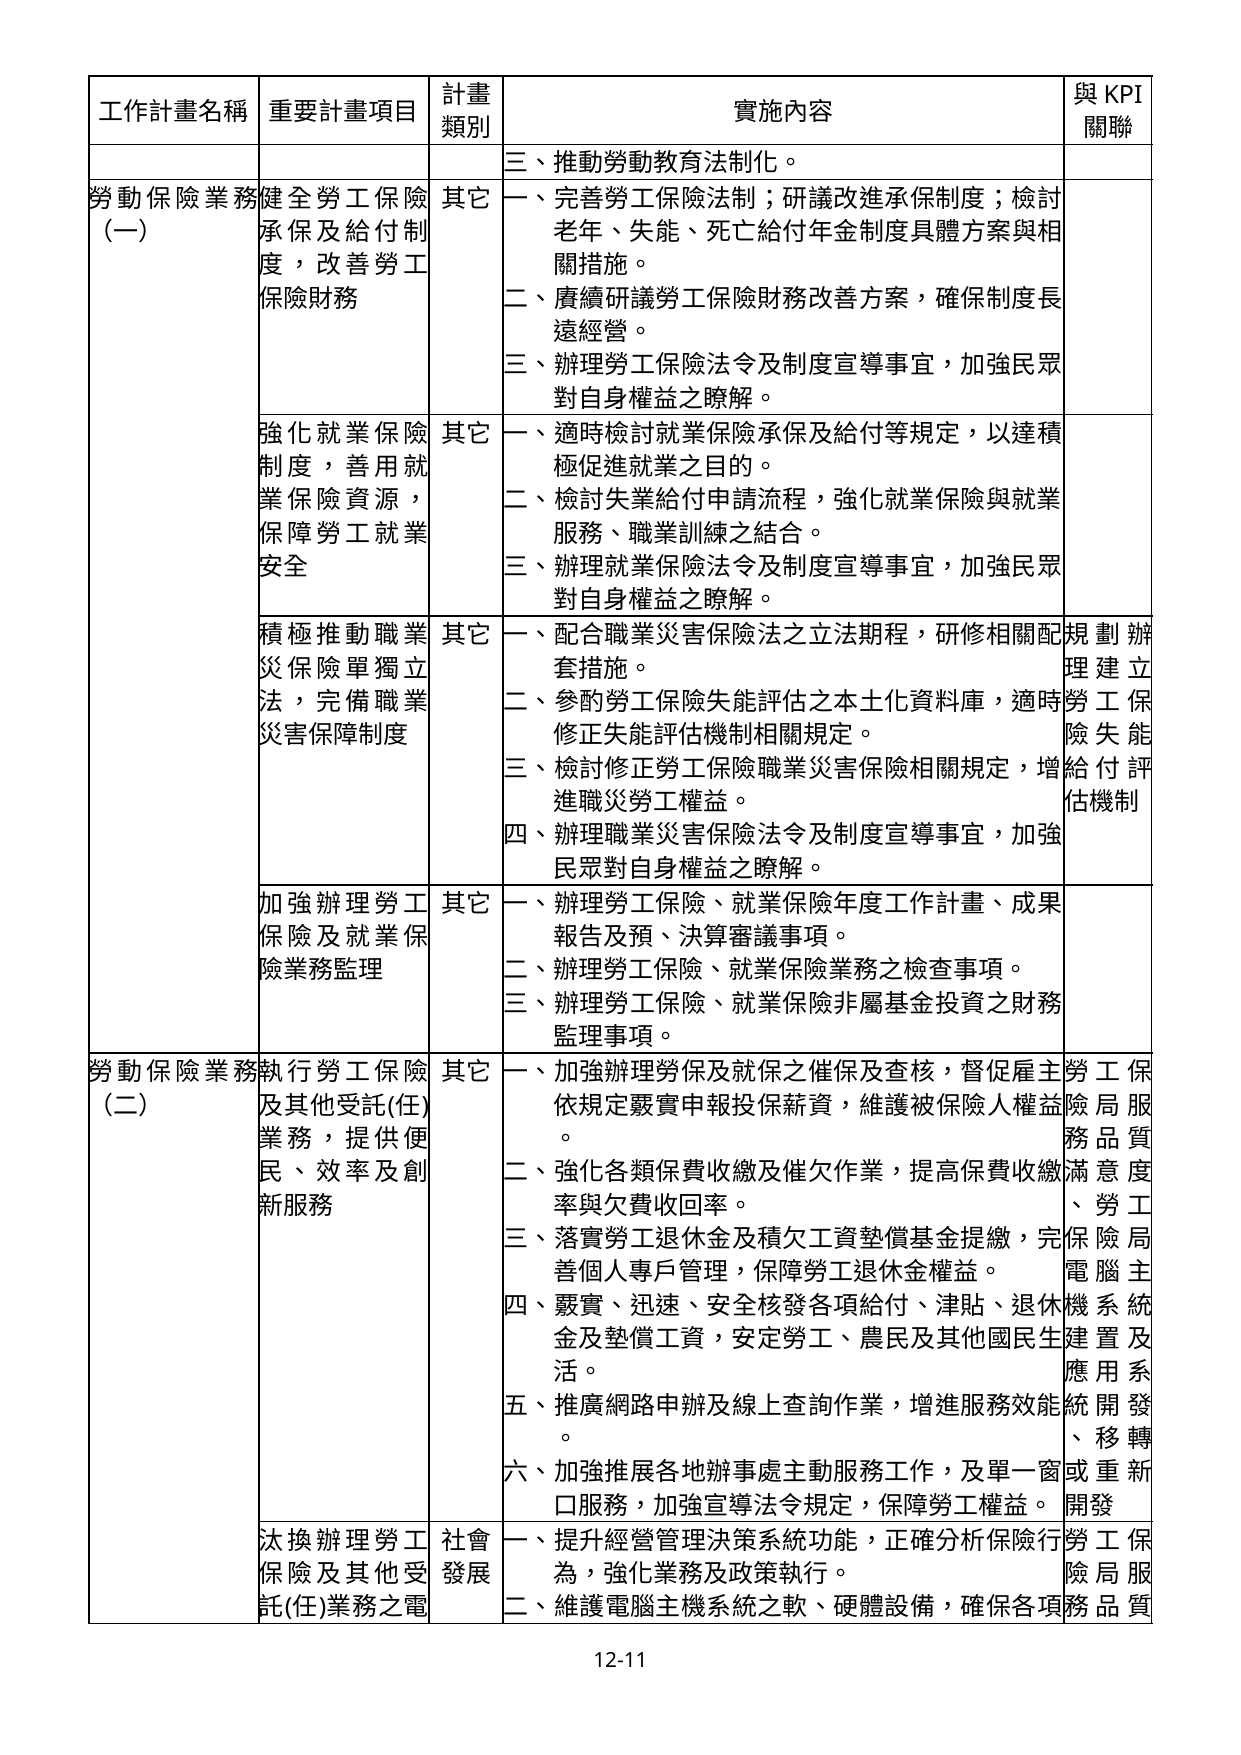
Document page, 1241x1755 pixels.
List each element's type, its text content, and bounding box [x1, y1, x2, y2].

table_cell 一、完善勞工保險法制；研議改進承保制度；檢討老年、失能、死亡給付年金制度具體方案與相關措施。 二、賡續研議勞工保險財務改善方案，確保制度長遠經營。 三、辦理勞工保險法令及制度宣導事宜，加強民眾對自身權益之瞭解。 [504, 180, 1063, 414]
table_cell [1065, 886, 1151, 1052]
table_cell 其它 [430, 1054, 502, 1521]
table_cell [90, 145, 258, 178]
table_cell [430, 145, 502, 178]
table_cell 一、辦理勞工保險、就業保險年度工作計畫、成果報告及預、決算審議事項。 二、辦理勞工保險、就業保險業務之檢查事項。 三、辦理勞工保險、就業保險非屬基金投資之財務監理事項。 [504, 886, 1063, 1052]
table_cell [1065, 145, 1151, 178]
table_cell 一、適時檢討就業保險承保及給付等規定，以達積極促進就業之目的。 二、檢討失業給付申請流程，強化就業保險與就業服務、職業訓練之結合。 三、辦理就業保險法令及制度宣導事宜，加強民眾對自身權益之瞭解。 [504, 415, 1063, 615]
table_cell 一、配合職業災害保險法之立法期程，研修相關配套措施。 二、參酌勞工保險失能評估之本土化資料庫，適時修正失能評估機制相關規定。 三、檢討修正勞工保險職業災害保險相關規定，增進職災勞工權益。 四、辦理職業災害保險法令及制度宣導事宜，加強民眾對自身權益之瞭解。 [504, 617, 1063, 884]
table_cell 其它 [430, 415, 502, 615]
table_header 實施內容 [504, 77, 1063, 143]
table_cell 勞工保險局服務品質滿意度、勞工保險局電腦主機系統建置及應用系統開發、移轉或重新開發 [1065, 1054, 1151, 1521]
table_cell 其它 [430, 617, 502, 884]
table_header 計畫類別 [430, 77, 502, 143]
table_cell 三、推動勞動教育法制化。 [504, 145, 1063, 178]
table_cell 積極推動職業災保險單獨立法，完備職業災害保障制度 [260, 617, 428, 884]
table_cell 規劃辦理建立勞工保險失能給付評估機制 [1065, 617, 1151, 884]
table_header 工作計畫名稱 [90, 77, 258, 143]
table_cell 其它 [430, 886, 502, 1052]
table_header 與KPI關聯 [1065, 77, 1151, 143]
table_cell 勞動保險業務（一） [90, 180, 258, 1052]
table_cell 一、提升經營管理決策系統功能，正確分析保險行為，強化業務及政策執行。 二、維護電腦主機系統之軟、硬體設備，確保各項 [504, 1522, 1063, 1622]
table_cell 加強辦理勞工保險及就業保險業務監理 [260, 886, 428, 1052]
table_cell [1065, 415, 1151, 615]
table_cell 汰換辦理勞工保險及其他受託(任)業務之電 [260, 1522, 428, 1622]
table_cell 一、加強辦理勞保及就保之催保及查核，督促雇主依規定覈實申報投保薪資，維護被保險人權益。 二、強化各類保費收繳及催欠作業，提高保費收繳率與欠費收回率。 三、落實勞工退休金及積欠工資墊償基金提繳，完善個人專戶管理，保障勞工退休金權益。 四、覈實、迅速、安全核發各項給付、津貼、退休金及墊償工資，安定勞工、農民及其他國民生活。 五、推廣網路申辦及線上查詢作業，增進服務效能。 六、加強推展各地辦事處主動服務工作，及單一窗口服務，加強宣導法令規定，保障勞工權益。 [504, 1054, 1063, 1521]
table_cell 勞動保險業務（二） [90, 1054, 258, 1622]
table_header 重要計畫項目 [260, 77, 428, 143]
table_cell 執行勞工保險及其他受託(任)業務，提供便民、效率及創新服務 [260, 1054, 428, 1521]
table_cell [1065, 180, 1151, 414]
table_cell [260, 145, 428, 178]
table_cell 勞工保險局服務品質 [1065, 1522, 1151, 1622]
table_cell 健全勞工保險承保及給付制度，改善勞工保險財務 [260, 180, 428, 414]
table_cell 社會發展 [430, 1522, 502, 1622]
table_cell 強化就業保險制度，善用就業保險資源，保障勞工就業安全 [260, 415, 428, 615]
table_cell 其它 [430, 180, 502, 414]
